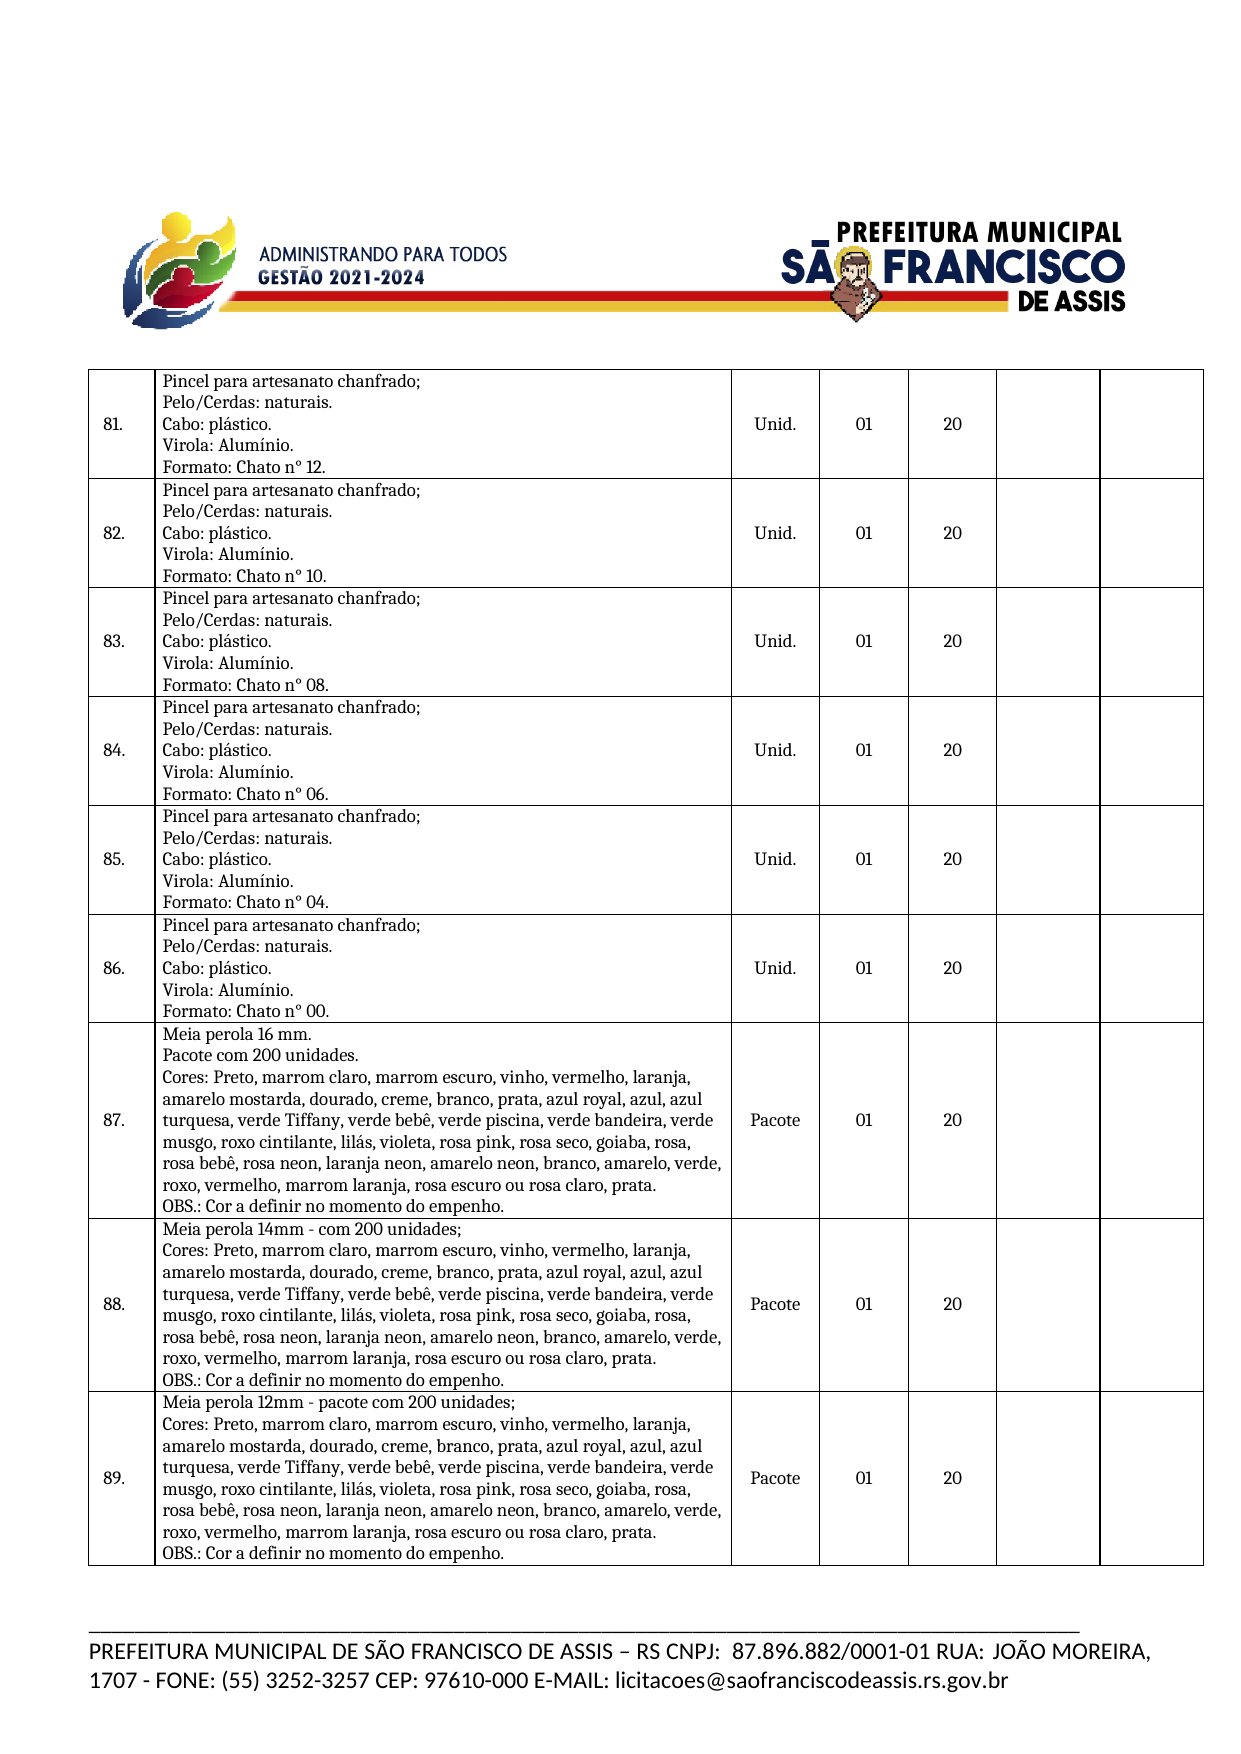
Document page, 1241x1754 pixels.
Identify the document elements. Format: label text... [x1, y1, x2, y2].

table_cell 01 [820, 806, 908, 913]
table_cell [997, 806, 1099, 913]
table_cell [1101, 370, 1203, 478]
table_cell Unid. [732, 479, 819, 587]
table_cell 20 [909, 1023, 996, 1217]
table_cell 20 [909, 1219, 996, 1391]
table_cell 20 [909, 370, 996, 478]
table_cell [89, 697, 154, 804]
table_cell [89, 806, 154, 913]
table_cell Meia perola 16 mm. Pacote com 200 unidades. Cores: Preto, marrom claro, marrom escuro, vinho, vermelho, laranja, amarelo mostarda, dourado, creme, branco, prata, azul royal, azul, azul turquesa, verde Tiffany, verde bebê, verde piscina, verde bandeira, verde musgo, roxo cintilante, lilás, violeta, rosa pink, rosa seco, goiaba, rosa, rosa bebê, rosa neon, laranja neon, amarelo neon, branco, amarelo, verde, roxo, vermelho, marrom laranja, rosa escuro ou rosa claro, prata. OBS.: Cor a definir no momento do empenho. [156, 1023, 731, 1217]
table_cell Pincel para artesanato chanfrado; Pelo/Cerdas: naturais. Cabo: plástico. Virola: Alumínio. Formato: Chato n° 00. [156, 915, 731, 1022]
table_cell 01 [820, 1219, 908, 1391]
table_cell Unid. [732, 915, 819, 1022]
table_cell [1101, 1219, 1203, 1391]
table_cell Unid. [732, 588, 819, 696]
table_cell 01 [820, 479, 908, 587]
table_cell [997, 479, 1099, 587]
table_cell [89, 370, 154, 478]
table_cell [89, 479, 154, 587]
table_cell [89, 915, 154, 1022]
table_cell Pincel para artesanato chanfrado; Pelo/Cerdas: naturais. Cabo: plástico. Virola: Alumínio. Formato: Chato n° 04. [156, 806, 731, 913]
table_cell Unid. [732, 806, 819, 913]
table_cell 01 [820, 1023, 908, 1217]
table_cell [997, 1023, 1099, 1217]
table_cell 01 [820, 588, 908, 696]
table_cell Pacote [732, 1392, 819, 1564]
table_cell 20 [909, 697, 996, 804]
table_cell 20 [909, 806, 996, 913]
table_cell 20 [909, 479, 996, 587]
table_cell [89, 1392, 154, 1564]
table_cell Pincel para artesanato chanfrado; Pelo/Cerdas: naturais. Cabo: plástico. Virola: Alumínio. Formato: Chato n° 08. [156, 588, 731, 696]
table_cell 20 [909, 1392, 996, 1564]
table_cell [89, 1023, 154, 1217]
table_cell [1101, 1023, 1203, 1217]
table_cell [997, 1392, 1099, 1564]
table_cell [89, 588, 154, 696]
table_cell [1101, 588, 1203, 696]
table_cell [997, 697, 1099, 804]
table_cell Meia perola 12mm - pacote com 200 unidades; Cores: Preto, marrom claro, marrom escuro, vinho, vermelho, laranja, amarelo mostarda, dourado, creme, branco, prata, azul royal, azul, azul turquesa, verde Tiffany, verde bebê, verde piscina, verde bandeira, verde musgo, roxo cintilante, lilás, violeta, rosa pink, rosa seco, goiaba, rosa, rosa bebê, rosa neon, laranja neon, amarelo neon, branco, amarelo, verde, roxo, vermelho, marrom laranja, rosa escuro ou rosa claro, prata. OBS.: Cor a definir no momento do empenho. [156, 1392, 731, 1564]
table_cell Pacote [732, 1023, 819, 1217]
table_cell Unid. [732, 370, 819, 478]
table_cell 01 [820, 370, 908, 478]
table_cell 20 [909, 588, 996, 696]
table_cell Pincel para artesanato chanfrado; Pelo/Cerdas: naturais. Cabo: plástico. Virola: Alumínio. Formato: Chato n° 12. [156, 370, 731, 478]
table_cell [1101, 915, 1203, 1022]
table_cell Meia perola 14mm - com 200 unidades; Cores: Preto, marrom claro, marrom escuro, vinho, vermelho, laranja, amarelo mostarda, dourado, creme, branco, prata, azul royal, azul, azul turquesa, verde Tiffany, verde bebê, verde piscina, verde bandeira, verde musgo, roxo cintilante, lilás, violeta, rosa pink, rosa seco, goiaba, rosa, rosa bebê, rosa neon, laranja neon, amarelo neon, branco, amarelo, verde, roxo, vermelho, marrom laranja, rosa escuro ou rosa claro, prata. OBS.: Cor a definir no momento do empenho. [156, 1219, 731, 1391]
table_cell 01 [820, 697, 908, 804]
table_cell Pincel para artesanato chanfrado; Pelo/Cerdas: naturais. Cabo: plástico. Virola: Alumínio. Formato: Chato n° 10. [156, 479, 731, 587]
table_cell [1101, 697, 1203, 804]
table_cell [1101, 1392, 1203, 1564]
table_cell 01 [820, 1392, 908, 1564]
table_cell [997, 370, 1099, 478]
table_cell Unid. [732, 697, 819, 804]
table_cell [89, 1219, 154, 1391]
table_cell [997, 588, 1099, 696]
table_cell [997, 915, 1099, 1022]
table_cell 01 [820, 915, 908, 1022]
table_cell Pacote [732, 1219, 819, 1391]
table_cell [1101, 806, 1203, 913]
table_cell [997, 1219, 1099, 1391]
table_cell [1101, 479, 1203, 587]
table_cell Pincel para artesanato chanfrado; Pelo/Cerdas: naturais. Cabo: plástico. Virola: Alumínio. Formato: Chato n° 06. [156, 697, 731, 804]
table_cell 20 [909, 915, 996, 1022]
